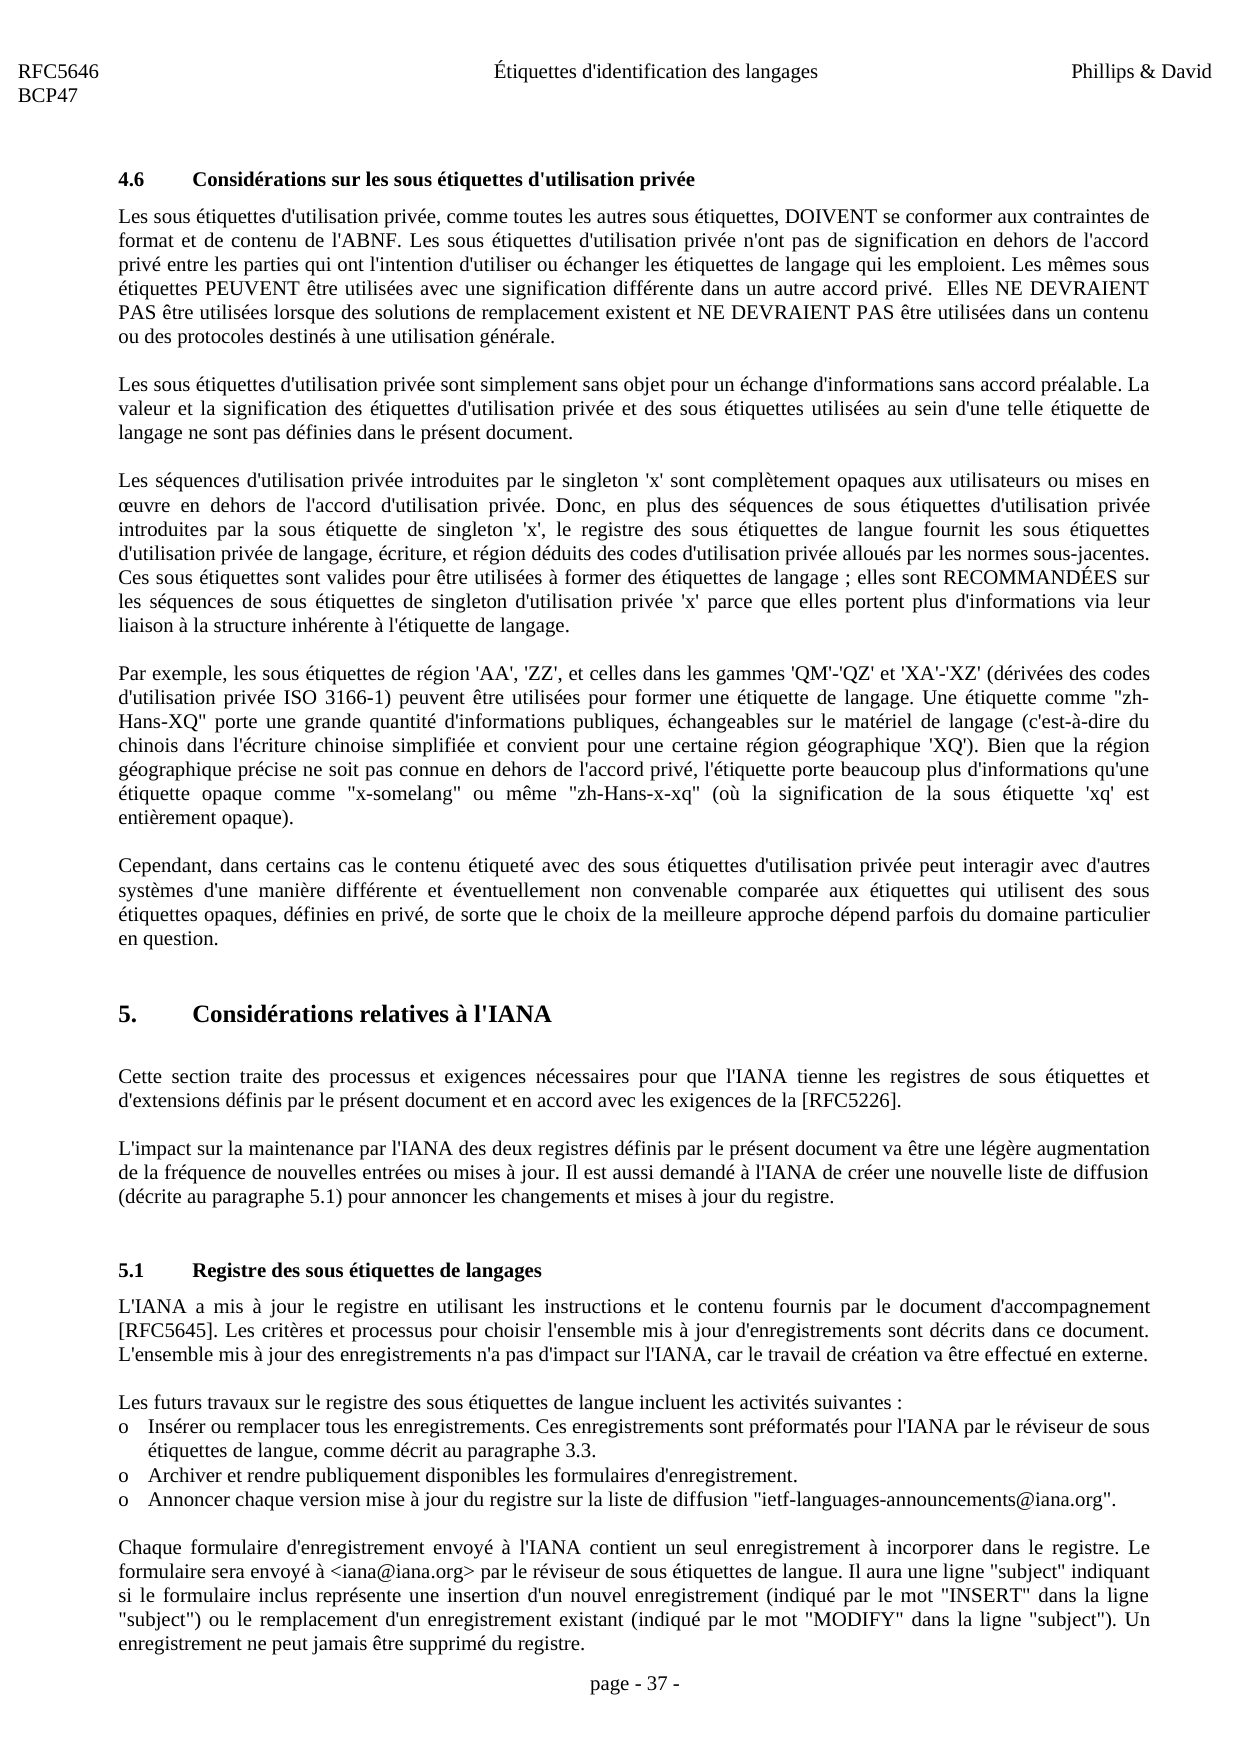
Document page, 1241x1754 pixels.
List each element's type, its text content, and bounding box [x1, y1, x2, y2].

text Cette section traite des processus et exigences nécessaires pour que l'IANA tienne les registres de sous étiquettes et d'extensions définis par le présent document et en accord avec les exigences de la [RFC5226]. [118, 1064, 1152, 1112]
text Les sous étiquettes d'utilisation privée sont simplement sans objet pour un échange d'informations sans accord préalable. La valeur et la signification des étiquettes d'utilisation privée et des sous étiquettes utilisées au sein d'une telle étiquette de langage ne sont pas définies dans le présent document. [118, 372, 1152, 444]
subtitle 5.1 Registre des sous étiquettes de langages [118, 1257, 1152, 1282]
text Les sous étiquettes d'utilisation privée, comme toutes les autres sous étiquettes, DOIVENT se conformer aux contraintes de format et de contenu de l'ABNF. Les sous étiquettes d'utilisation privée n'ont pas de signification en dehors de l'accord privé entre les parties qui ont l'intention d'utiliser ou échanger les étiquettes de langage qui les emploient. Les mêmes sous étiquettes PEUVENT être utilisées avec une signification différente dans un autre accord privé. Elles NE DEVRAIENT PAS être utilisées lorsque des solutions de remplacement existent et NE DEVRAIENT PAS être utilisées dans un contenu ou des protocoles destinés à une utilisation générale. [118, 204, 1152, 348]
text Les séquences d'utilisation privée introduites par le singleton 'x' sont complètement opaques aux utilisateurs ou mises en œuvre en dehors de l'accord d'utilisation privée. Donc, en plus des séquences de sous étiquettes d'utilisation privée introduites par la sous étiquette de singleton 'x', le registre des sous étiquettes de langue fournit les sous étiquettes d'utilisation privée de langage, écriture, et région déduits des codes d'utilisation privée alloués par les normes sous-jacentes. Ces sous étiquettes sont valides pour être utilisées à former des étiquettes de langage ; elles sont RECOMMANDÉES sur les séquences de sous étiquettes de singleton d'utilisation privée 'x' parce que elles portent plus d'informations via leur liaison à la structure inhérente à l'étiquette de langage. [118, 468, 1152, 637]
text Par exemple, les sous étiquettes de région 'AA', 'ZZ', et celles dans les gammes 'QM'-'QZ' et 'XA'-'XZ' (dérivées des codes d'utilisation privée ISO 3166-1) peuvent être utilisées pour former une étiquette de langage. Une étiquette comme "zh-Hans-XQ" porte une grande quantité d'informations publiques, échangeables sur le matériel de langage (c'est-à-dire du chinois dans l'écriture chinoise simplifiée et convient pour une certaine région géographique 'XQ'). Bien que la région géographique précise ne soit pas connue en dehors de l'accord privé, l'étiquette porte beaucoup plus d'informations qu'une étiquette opaque comme "x-somelang" ou même "zh-Hans-x-xq" (où la signification de la sous étiquette 'xq' est entièrement opaque). [118, 661, 1152, 829]
subtitle 5. Considérations relatives à l'IANA [118, 999, 1152, 1027]
subtitle 4.6 Considérations sur les sous étiquettes d'utilisation privée [118, 167, 1152, 191]
text o Annoncer chaque version mise à jour du registre sur la liste de diffusion "ietf-languages-announcements@iana.org". [118, 1487, 1152, 1511]
text Cependant, dans certains cas le contenu étiqueté avec des sous étiquettes d'utilisation privée peut interagir avec d'autres systèmes d'une manière différente et éventuellement non convenable comparée aux étiquettes qui utilisent des sous étiquettes opaques, définies en privé, de sorte que le choix de la meilleure approche dépend parfois du domaine particulier en question. [118, 853, 1152, 950]
text Les futurs travaux sur le registre des sous étiquettes de langue incluent les activités suivantes : [118, 1390, 1152, 1414]
text Chaque formulaire d'enregistrement envoyé à l'IANA contient un seul enregistrement à incorporer dans le registre. Le formulaire sera envoyé à <iana@iana.org> par le réviseur de sous étiquettes de langue. Il aura une ligne "subject" indiquant si le formulaire inclus représente une insertion d'un nouvel enregistrement (indiqué par le mot "INSERT" dans la ligne "subject") ou le remplacement d'un enregistrement existant (indiqué par le mot "MODIFY" dans la ligne "subject"). Un enregistrement ne peut jamais être supprimé du registre. [118, 1535, 1152, 1655]
text L'impact sur la maintenance par l'IANA des deux registres définis par le présent document va être une légère augmentation de la fréquence de nouvelles entrées ou mises à jour. Il est aussi demandé à l'IANA de créer une nouvelle liste de diffusion (décrite au paragraphe 5.1) pour annoncer les changements et mises à jour du registre. [118, 1136, 1152, 1208]
text o Insérer ou remplacer tous les enregistrements. Ces enregistrements sont préformatés pour l'IANA par le réviseur de sous étiquettes de langue, comme décrit au paragraphe 3.3. [118, 1414, 1152, 1462]
text o Archiver et rendre publiquement disponibles les formulaires d'enregistrement. [118, 1462, 1152, 1487]
text L'IANA a mis à jour le registre en utilisant les instructions et le contenu fournis par le document d'accompagnement [RFC5645]. Les critères et processus pour choisir l'ensemble mis à jour d'enregistrements sont décrits dans ce document. L'ensemble mis à jour des enregistrements n'a pas d'impact sur l'IANA, car le travail de création va être effectué en externe. [118, 1294, 1152, 1366]
